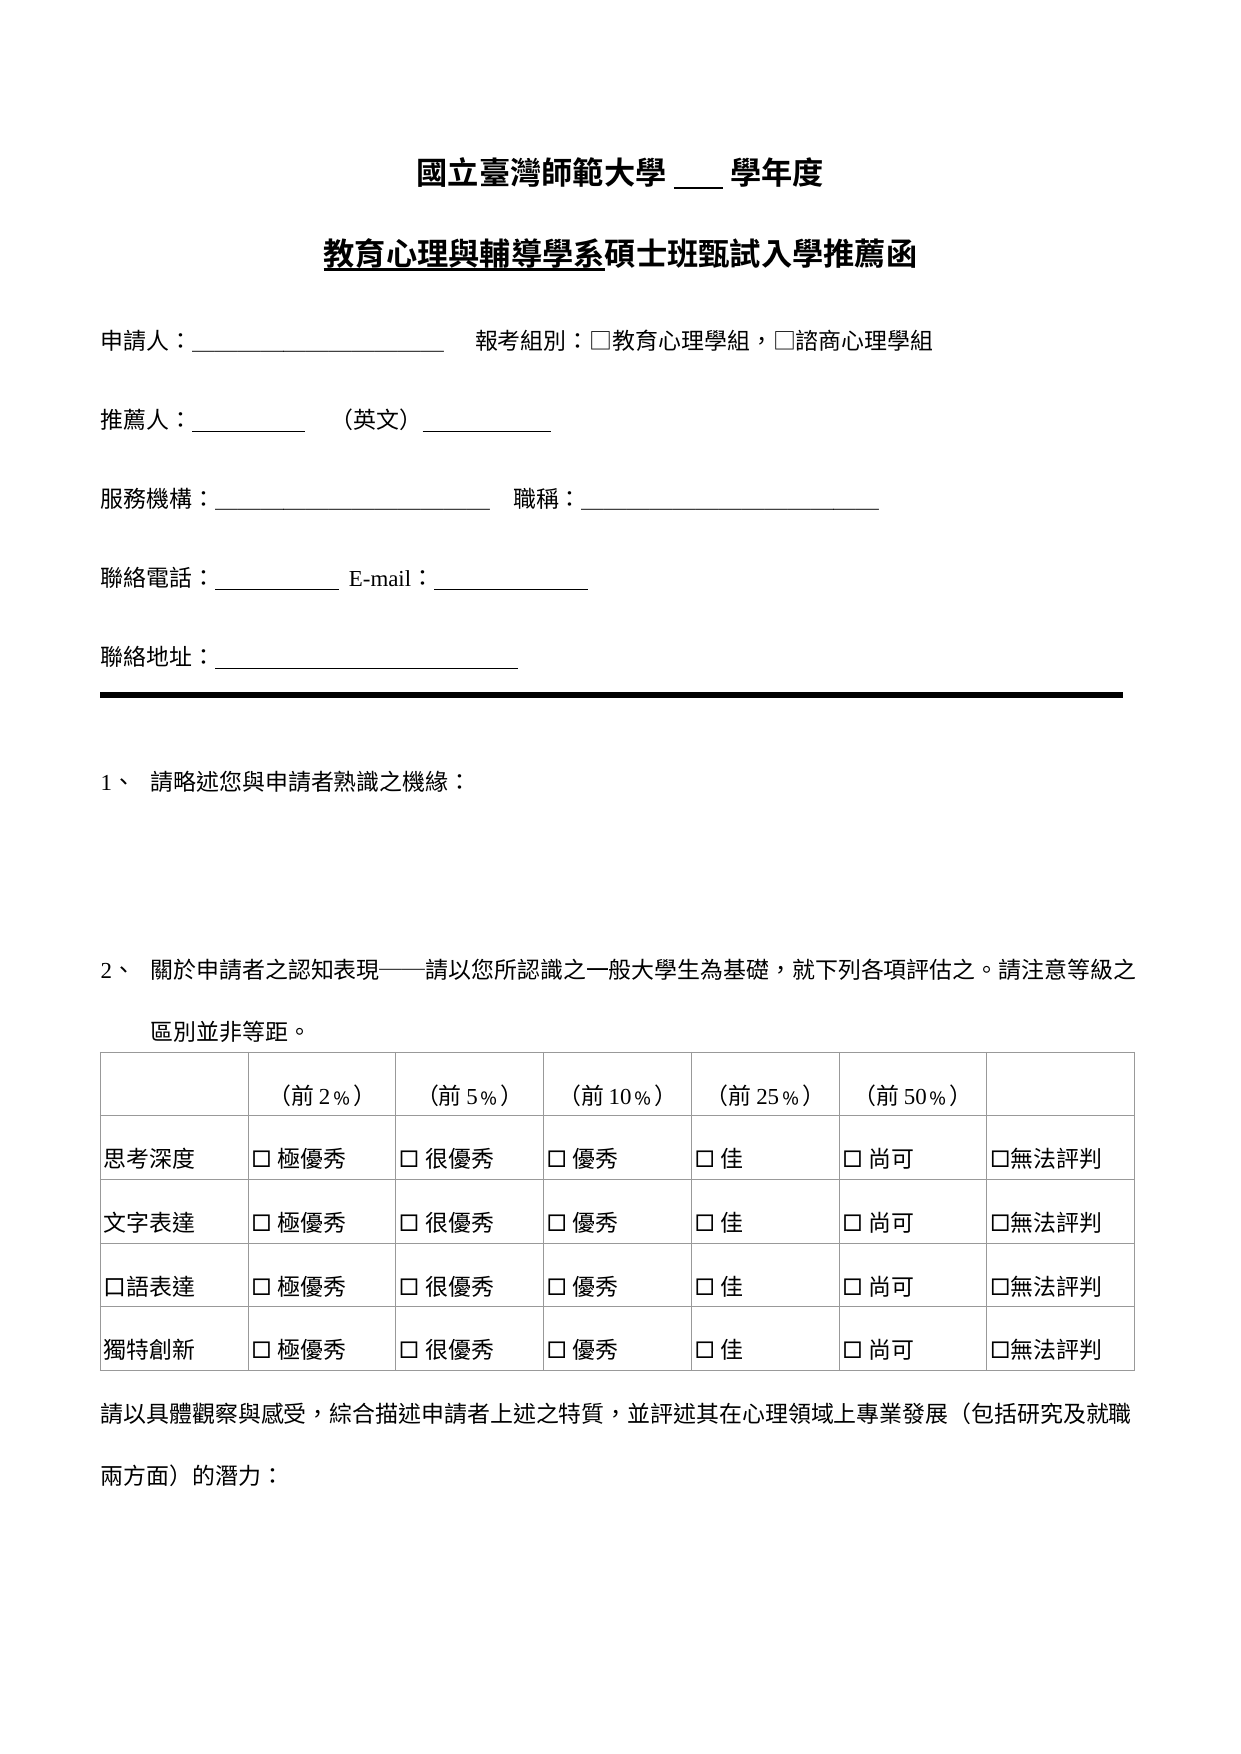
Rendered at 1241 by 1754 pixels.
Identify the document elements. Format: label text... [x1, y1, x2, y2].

table_header [987, 1053, 1134, 1115]
table_header （前2﹪） [249, 1053, 395, 1115]
table_cell 思考深度 [101, 1116, 248, 1179]
list 請略述您與申請者熟識之機緣： [100, 739, 1140, 802]
text 推薦人： （英文） [100, 377, 1140, 439]
table_cell  佳 [692, 1180, 839, 1242]
table_cell  尚可 [840, 1180, 986, 1242]
table_cell 無法評判 [987, 1116, 1134, 1179]
text 教育心理與輔導學系碩士班甄試入學推薦函 [100, 211, 1140, 273]
table_cell  佳 [692, 1244, 839, 1306]
text 聯絡地址： [100, 614, 1140, 677]
table_cell 無法評判 [987, 1244, 1134, 1306]
table_cell  尚可 [840, 1244, 986, 1306]
list 關於申請者之認知表現──請以您所認識之一般大學生為基礎，就下列各項評估之。請注意等級之區別並非等距。 [100, 927, 1140, 1052]
table_cell  極優秀 [249, 1244, 395, 1306]
table_header [101, 1053, 248, 1115]
table_cell  極優秀 [249, 1180, 395, 1242]
table_cell  很優秀 [396, 1180, 543, 1242]
text 國立臺灣師範大學 學年度 [100, 129, 1140, 192]
table_cell  佳 [692, 1307, 839, 1369]
table_cell  很優秀 [396, 1244, 543, 1306]
table_cell 獨特創新 [101, 1307, 248, 1369]
table_cell  極優秀 [249, 1116, 395, 1179]
table_cell  很優秀 [396, 1116, 543, 1179]
table_header （前5﹪） [396, 1053, 543, 1115]
table_header （前10﹪） [544, 1053, 691, 1115]
table_cell  優秀 [544, 1307, 691, 1369]
table_cell  優秀 [544, 1116, 691, 1179]
text 請以具體觀察與感受，綜合描述申請者上述之特質，並評述其在心理領域上專業發展（包括研究及就職兩方面）的潛力： [100, 1371, 1140, 1496]
table_cell  尚可 [840, 1116, 986, 1179]
text 服務機構：＿＿＿＿＿＿＿＿＿＿＿＿ 職稱：＿＿＿＿＿＿＿＿＿＿＿＿＿ [100, 456, 1140, 519]
table_header （前25﹪） [692, 1053, 839, 1115]
table_cell  佳 [692, 1116, 839, 1179]
table_cell  優秀 [544, 1244, 691, 1306]
text 申請人：＿＿＿＿＿＿＿＿＿＿＿ 報考組別：□教育心理學組，□諮商心理學組 [100, 298, 1140, 361]
table_cell  很優秀 [396, 1307, 543, 1369]
table_cell  極優秀 [249, 1307, 395, 1369]
table_header （前50﹪） [840, 1053, 986, 1115]
text 聯絡電話： E-mail： [100, 535, 1140, 598]
table_cell  優秀 [544, 1180, 691, 1242]
table_cell 無法評判 [987, 1307, 1134, 1369]
table_cell  尚可 [840, 1307, 986, 1369]
table_cell 口語表達 [101, 1244, 248, 1306]
table_cell 文字表達 [101, 1180, 248, 1242]
table_cell 無法評判 [987, 1180, 1134, 1242]
